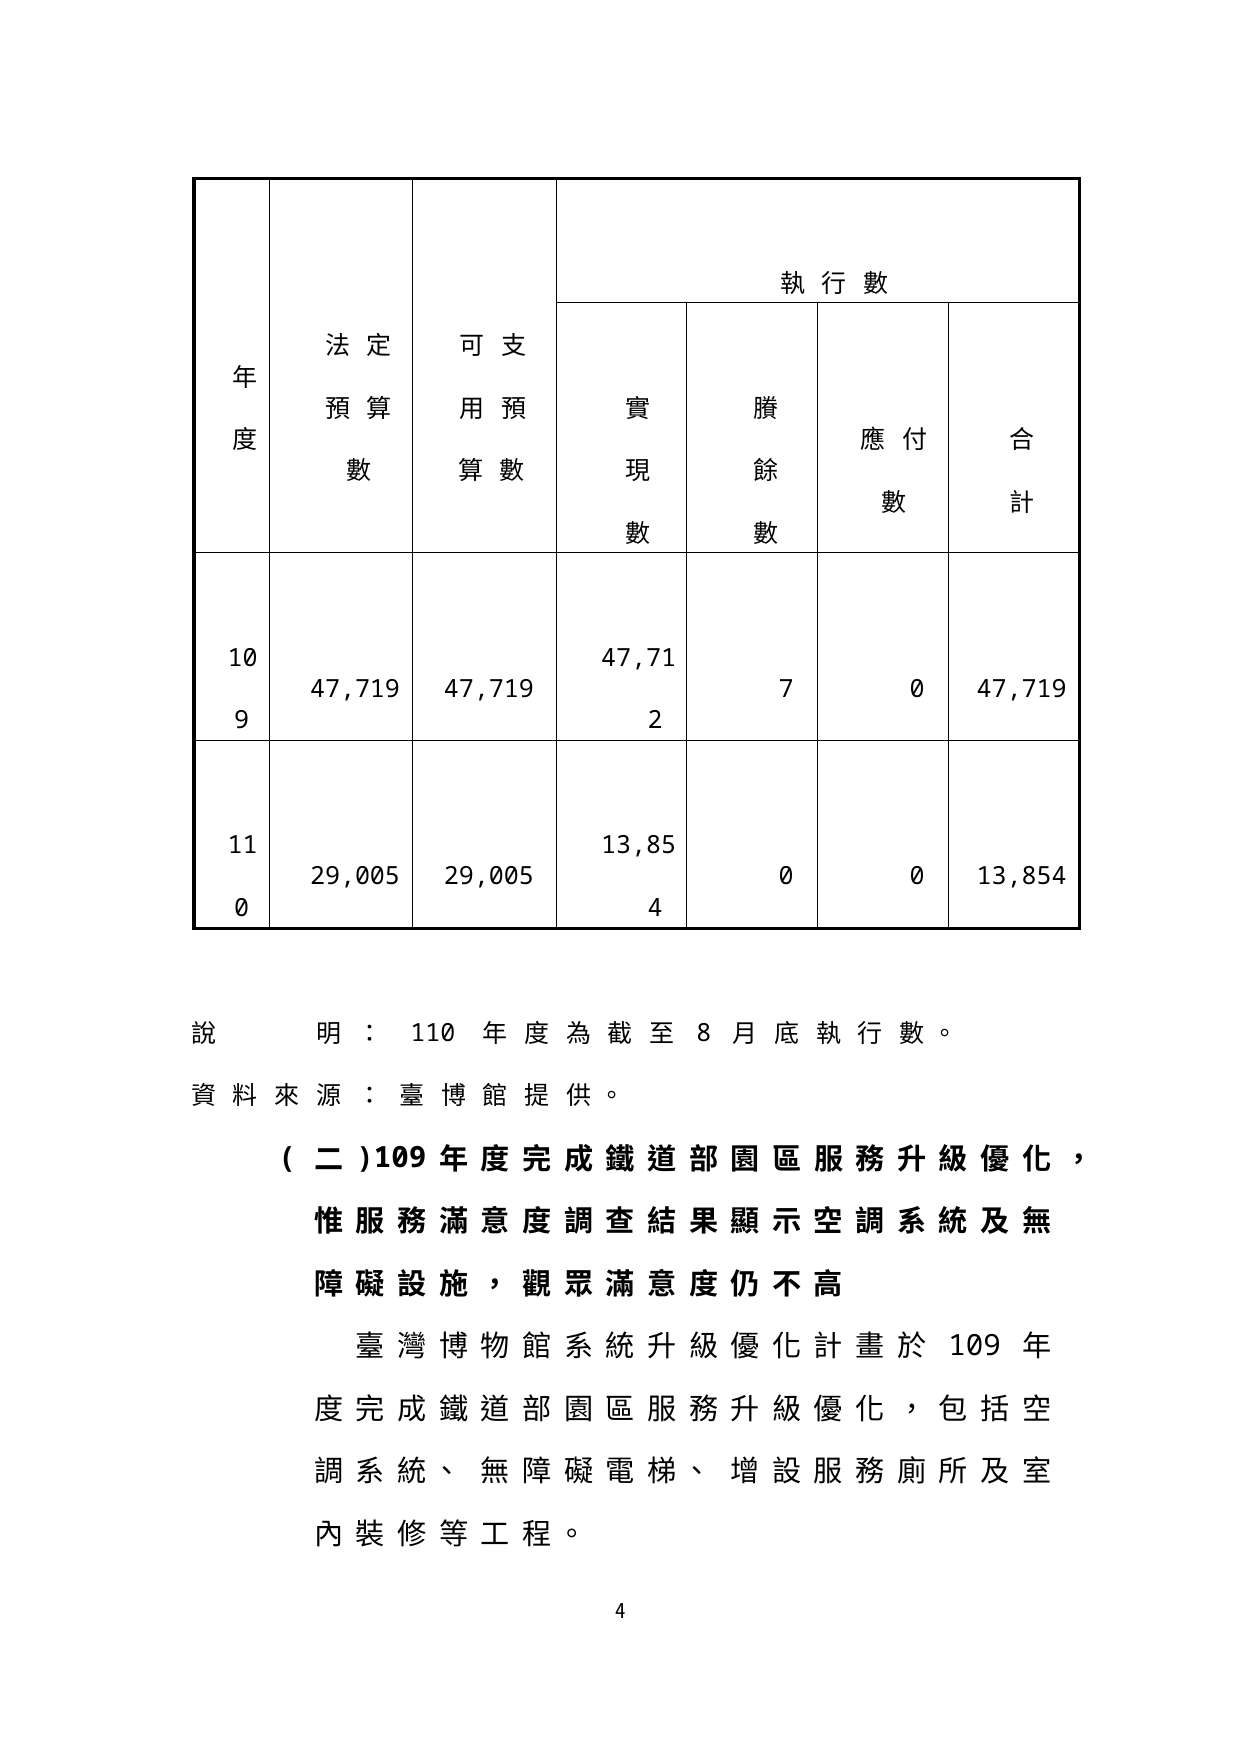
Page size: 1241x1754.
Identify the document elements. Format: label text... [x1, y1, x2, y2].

table_cell 13,854 [949, 741, 1078, 927]
table_cell 29,005 [270, 741, 412, 927]
table_cell 實現數 [557, 303, 686, 552]
table_cell 47,719 [949, 553, 1078, 740]
table_cell 110 [196, 741, 269, 927]
table_header 可支用預算數 [413, 180, 556, 552]
table_cell 47,719 [270, 553, 412, 740]
table_header 年度 [196, 180, 269, 552]
table_cell 109 [196, 553, 269, 740]
table_header 法定預算數 [270, 180, 412, 552]
text 說 明：110年度為截至8月底執行數。 [183, 990, 1058, 1052]
table_header 執行數 [557, 180, 1078, 302]
table_cell 7 [687, 553, 817, 740]
table_cell 47,719 [413, 553, 556, 740]
table_cell 0 [687, 741, 817, 927]
table_cell 應付數 [818, 303, 948, 552]
text 資料來源：臺博館提供。 [183, 1052, 1058, 1115]
table_cell 賸餘數 [687, 303, 817, 552]
table_cell 29,005 [413, 741, 556, 927]
text (二)109年度完成鐵道部園區服務升級優化，惟服務滿意度調查結果顯示空調系統及無障礙設施，觀眾滿意度仍不高 [242, 1115, 1058, 1302]
table_cell 0 [818, 553, 948, 740]
table_cell 合 計 [949, 303, 1078, 552]
text 臺灣博物館系統升級優化計畫於109年度完成鐵道部園區服務升級優化，包括空調系統、無障礙電梯、增設服務廁所及室內裝修等工程。 [271, 1302, 1058, 1552]
table_cell 13,854 [557, 741, 686, 927]
table_cell 47,712 [557, 553, 686, 740]
table_cell 0 [818, 741, 948, 927]
